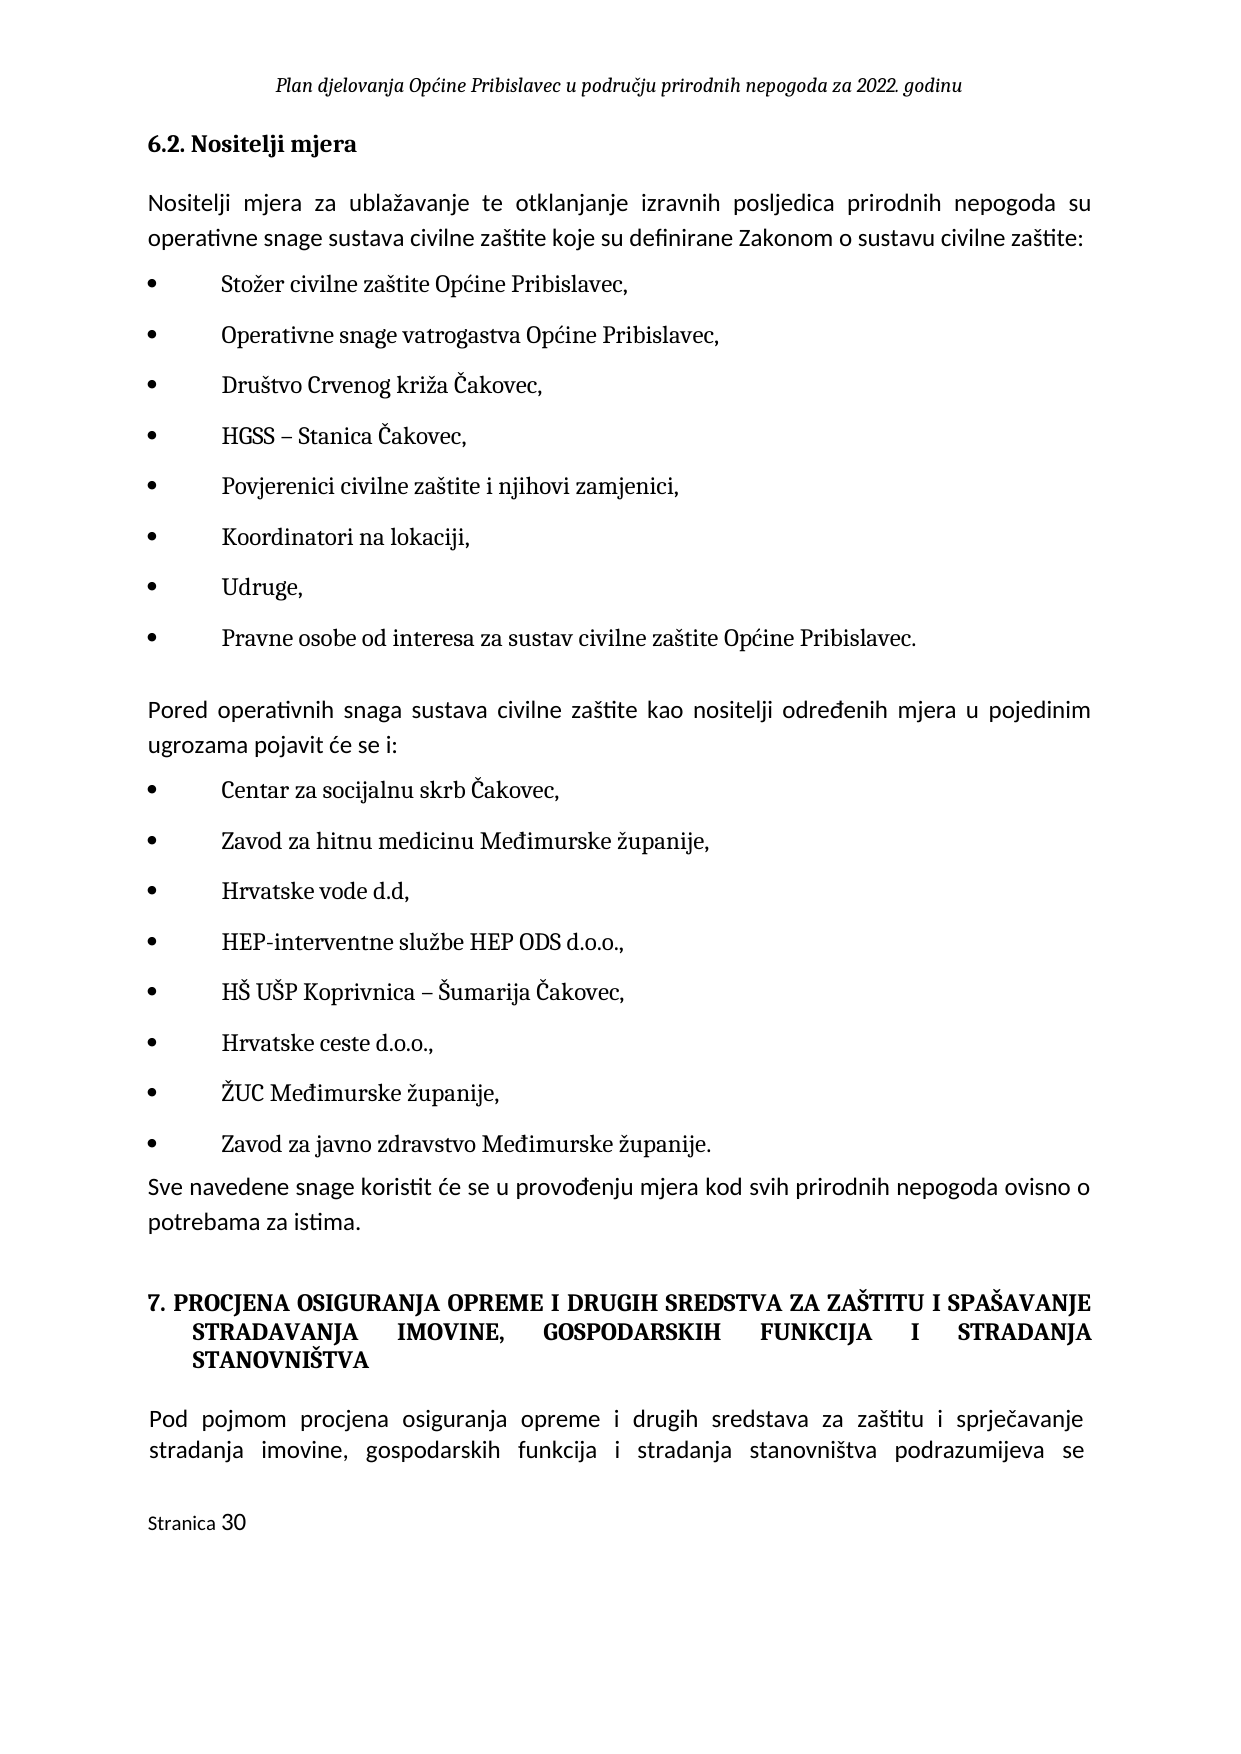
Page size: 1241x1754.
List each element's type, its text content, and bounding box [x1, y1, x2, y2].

list HŠ UŠP Koprivnica – Šumarija Čakovec, [148, 978, 1085, 1007]
list Hrvatske ceste d.o.o., [148, 1029, 1085, 1058]
text Sve navedene snage koristit će se u provođenju mjera kod svih prirodnih nepogoda ovisno o potrebama za istima. [148, 1171, 1092, 1237]
list Koordinatori na lokaciji, [148, 523, 1085, 551]
subtitle 7. PROCJENA OSIGURANJA OPREME I DRUGIH SREDSTVA ZA ZAŠTITU I SPAŠAVANJE STRADAVANJA IMOVINE, GOSPODARSKIH FUNKCIJA I STRADANJA STANOVNIŠTVA [148, 1289, 1092, 1375]
text Pored operativnih snaga sustava civilne zaštite kao nositelji određenih mjera u pojedinim ugrozama pojavit će se i: [148, 694, 1092, 759]
list Udruge, [148, 573, 1085, 602]
list Centar za socijalnu skrb Čakovec, [148, 776, 1085, 805]
list Zavod za javno zdravstvo Međimurske županije. [148, 1130, 1085, 1159]
list Pravne osobe od interesa za sustav civilne zaštite Općine Pribislavec. [148, 624, 1085, 652]
list Stožer civilne zaštite Općine Pribislavec, [148, 270, 1085, 299]
list Operativne snage vatrogastva Općine Pribislavec, [148, 321, 1085, 349]
text Pod pojmom procjena osiguranja opreme i drugih sredstava za zaštitu i sprječavanje stradanja imovine, gospodarskih funkcija i stradanja stanovništva podrazumijeva se [149, 1404, 1085, 1465]
list Povjerenici civilne zaštite i njihovi zamjenici, [148, 472, 1085, 501]
list Hrvatske vode d.d, [148, 877, 1085, 906]
subtitle 6.2. Nositelji mjera [148, 130, 1092, 159]
list Zavod za hitnu medicinu Međimurske županije, [148, 827, 1085, 856]
list Društvo Crvenog križa Čakovec, [148, 371, 1085, 400]
text Nositelji mjera za ublažavanje te otklanjanje izravnih posljedica prirodnih nepogoda su operativne snage sustava civilne zaštite koje su definirane Zakonom o sustavu civilne zaštite: [148, 188, 1092, 253]
list HGSS – Stanica Čakovec, [148, 422, 1085, 450]
list ŽUC Međimurske županije, [148, 1079, 1085, 1108]
list HEP-interventne službe HEP ODS d.o.o., [148, 928, 1085, 957]
